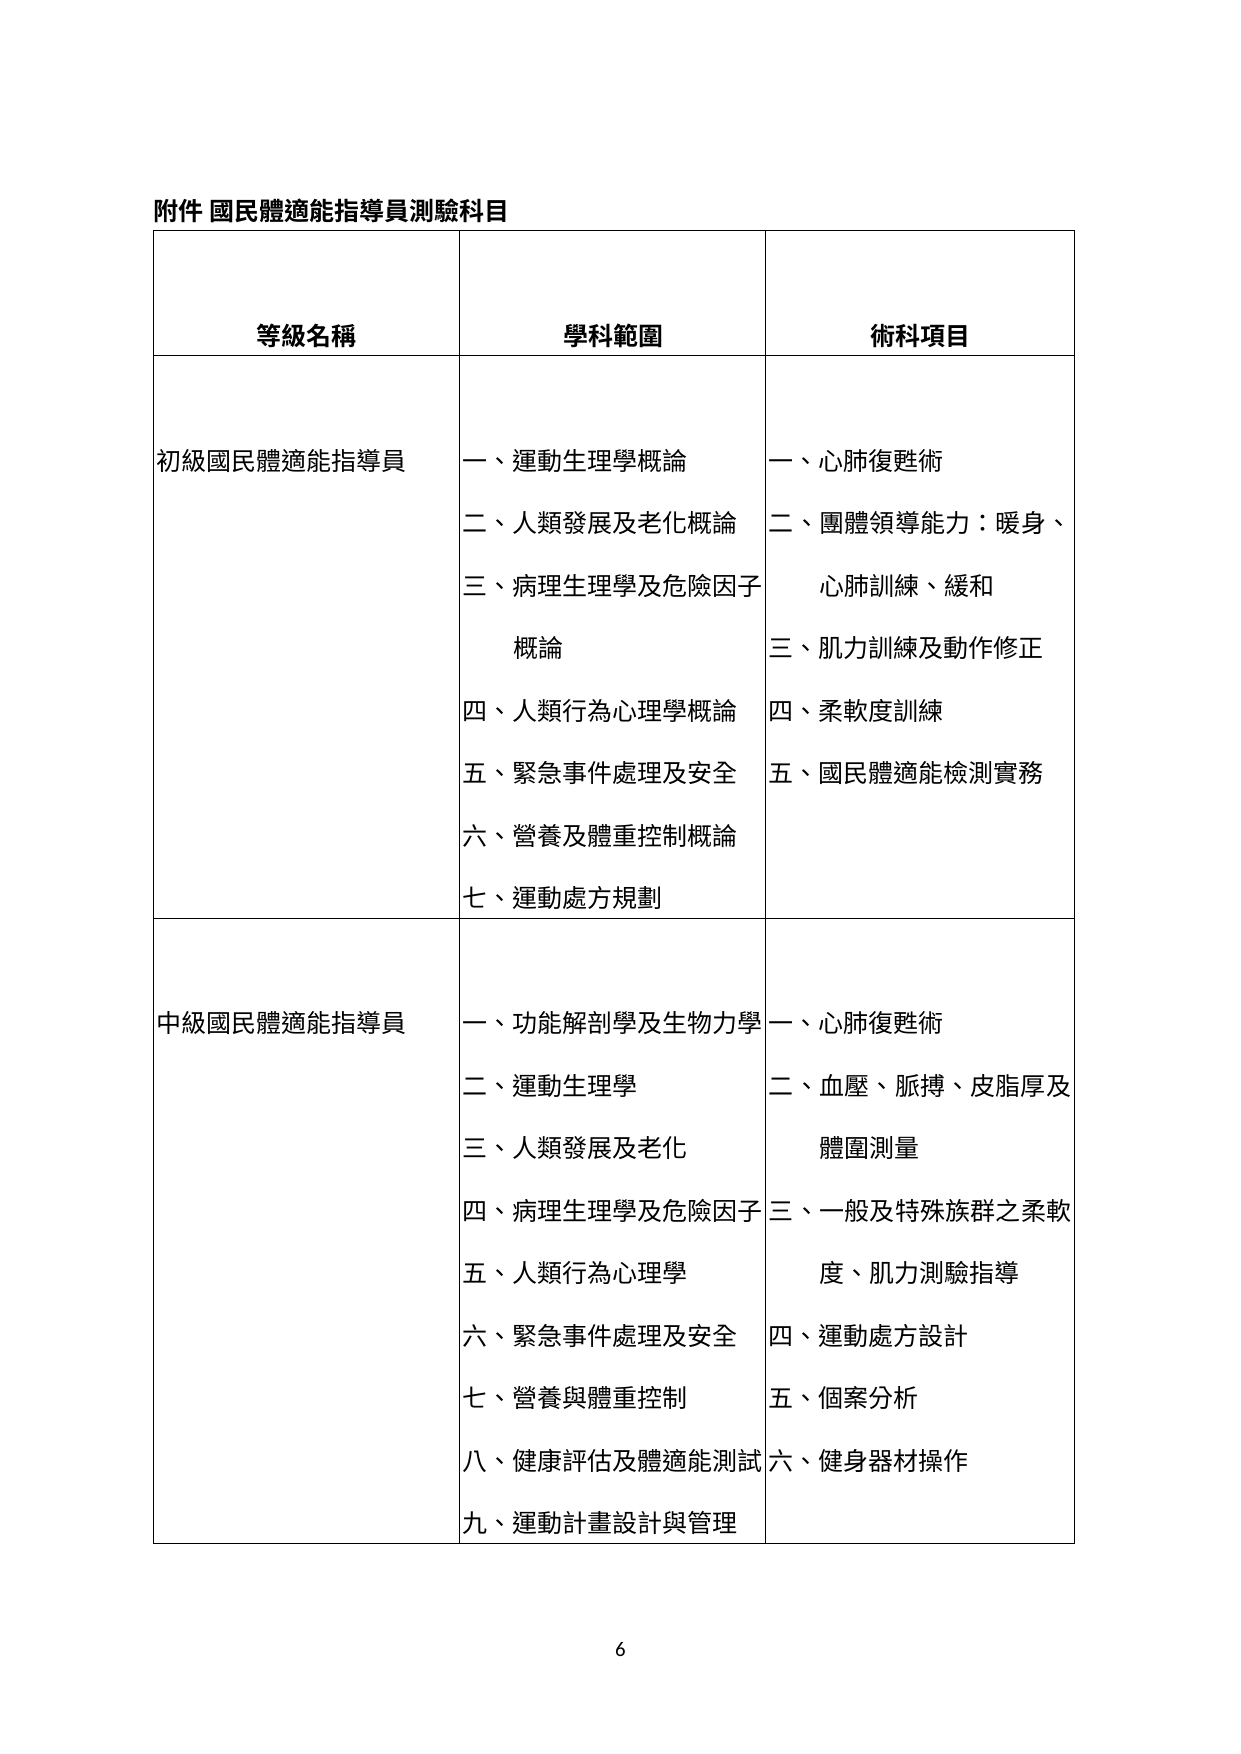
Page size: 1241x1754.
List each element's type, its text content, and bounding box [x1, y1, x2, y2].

table_cell 一、心肺復甦術 二、血壓、脈搏、皮脂厚及體圍測量 三、一般及特殊族群之柔軟度、肌力測驗指導 四、運動處方設計 五、個案分析 六、健身器材操作 [766, 919, 1074, 1543]
table_header 術科項目 [766, 231, 1074, 355]
table_header 學科範圍 [460, 231, 765, 355]
table_cell 一、功能解剖學及生物力學 二、運動生理學 三、人類發展及老化 四、病理生理學及危險因子 五、人類行為心理學 六、緊急事件處理及安全 七、營養與體重控制 八、健康評估及體適能測試 九、運動計畫設計與管理 [460, 919, 765, 1543]
table_header 等級名稱 [154, 231, 459, 355]
table_cell 初級國民體適能指導員 [154, 356, 459, 918]
table_cell 一、心肺復甦術 二、團體領導能力：暖身、心肺訓練、緩和 三、肌力訓練及動作修正 四、柔軟度訓練 五、國民體適能檢測實務 [766, 356, 1074, 918]
table_header 附件 國民體適能指導員測驗科目 [151, 168, 1080, 1544]
table_cell 中級國民體適能指導員 [154, 919, 459, 1543]
table_cell 一、運動生理學概論 二、人類發展及老化概論 三、病理生理學及危險因子概論 四、人類行為心理學概論 五、緊急事件處理及安全 六、營養及體重控制概論 七、運動處方規劃 [460, 356, 765, 918]
